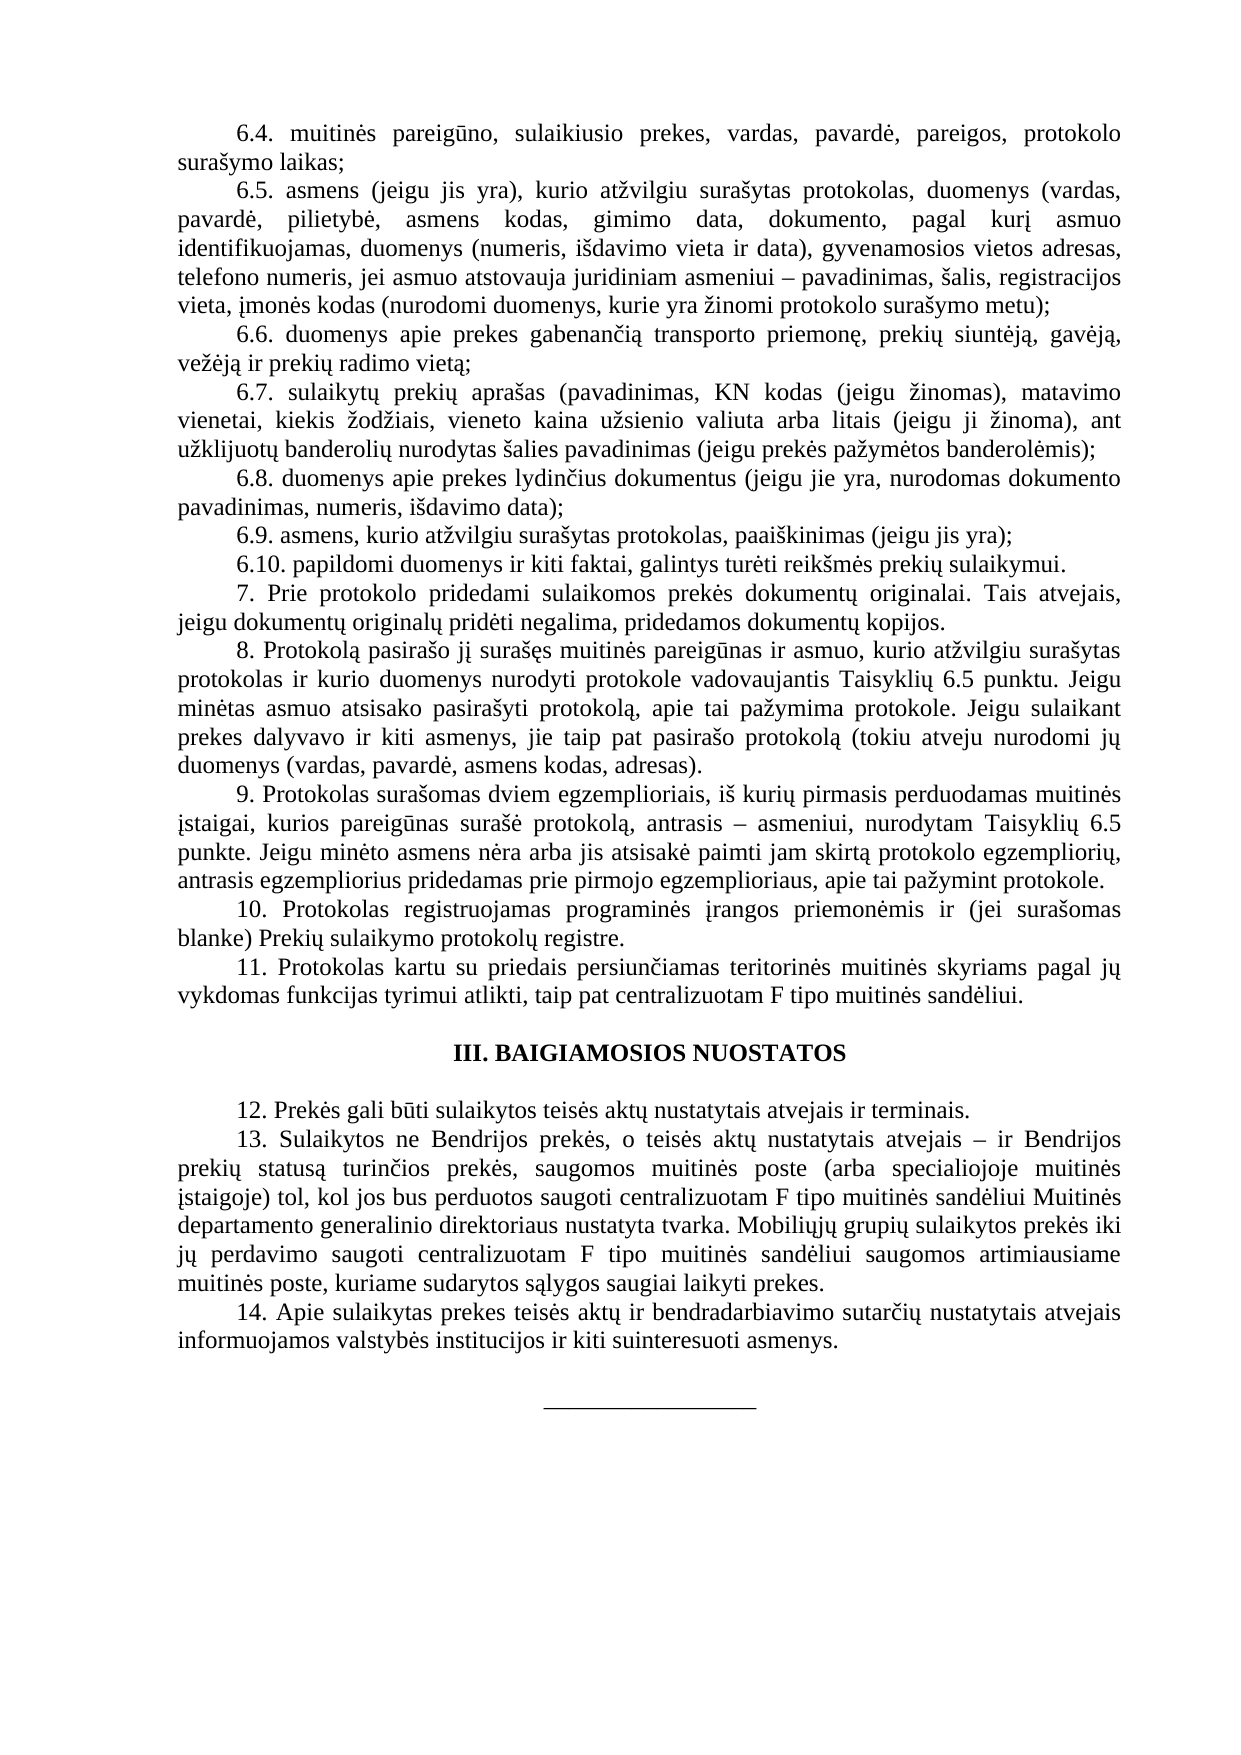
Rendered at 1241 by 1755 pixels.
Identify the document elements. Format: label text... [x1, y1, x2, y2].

text 6.4. muitinės pareigūno, sulaikiusio prekes, vardas, pavardė, pareigos, protokolo surašymo laikas; [177, 118, 1122, 176]
text 9. Protokolas surašomas dviem egzemplioriais, iš kurių pirmasis perduodamas muitinės įstaigai, kurios pareigūnas surašė protokolą, antrasis – asmeniui, nurodytam Taisyklių 6.5 punkte. Jeigu minėto asmens nėra arba jis atsisakė paimti jam skirtą protokolo egzempliorių, antrasis egzempliorius pridedamas prie pirmojo egzemplioriaus, apie tai pažymint protokole. [177, 779, 1122, 894]
text 6.6. duomenys apie prekes gabenančią transporto priemonę, prekių siuntėją, gavėją, vežėją ir prekių radimo vietą; [177, 319, 1122, 377]
text 10. Protokolas registruojamas programinės įrangos priemonėmis ir (jei surašomas blanke) Prekių sulaikymo protokolų registre. [177, 894, 1122, 952]
text 6.10. papildomi duomenys ir kiti faktai, galintys turėti reikšmės prekių sulaikymui. [177, 549, 1122, 578]
text 6.8. duomenys apie prekes lydinčius dokumentus (jeigu jie yra, nurodomas dokumento pavadinimas, numeris, išdavimo data); [177, 463, 1122, 521]
text 11. Protokolas kartu su priedais persiunčiamas teritorinės muitinės skyriams pagal jų vykdomas funkcijas tyrimui atlikti, taip pat centralizuotam F tipo muitinės sandėliui. [177, 952, 1122, 1009]
text 6.9. asmens, kurio atžvilgiu surašytas protokolas, paaiškinimas (jeigu jis yra); [177, 521, 1122, 549]
text 14. Apie sulaikytas prekes teisės aktų ir bendradarbiavimo sutarčių nustatytais atvejais informuojamos valstybės institucijos ir kiti suinteresuoti asmenys. [177, 1297, 1122, 1354]
text _________________ [177, 1383, 1122, 1412]
text 8. Protokolą pasirašo jį surašęs muitinės pareigūnas ir asmuo, kurio atžvilgiu surašytas protokolas ir kurio duomenys nurodyti protokole vadovaujantis Taisyklių 6.5 punktu. Jeigu minėtas asmuo atsisako pasirašyti protokolą, apie tai pažymima protokole. Jeigu sulaikant prekes dalyvavo ir kiti asmenys, jie taip pat pasirašo protokolą (tokiu atveju nurodomi jų duomenys (vardas, pavardė, asmens kodas, adresas). [177, 636, 1122, 779]
text 6.5. asmens (jeigu jis yra), kurio atžvilgiu surašytas protokolas, duomenys (vardas, pavardė, pilietybė, asmens kodas, gimimo data, dokumento, pagal kurį asmuo identifikuojamas, duomenys (numeris, išdavimo vieta ir data), gyvenamosios vietos adresas, telefono numeris, jei asmuo atstovauja juridiniam asmeniui – pavadinimas, šalis, registracijos vieta, įmonės kodas (nurodomi duomenys, kurie yra žinomi protokolo surašymo metu); [177, 176, 1122, 319]
text 7. Prie protokolo pridedami sulaikomos prekės dokumentų originalai. Tais atvejais, jeigu dokumentų originalų pridėti negalima, pridedamos dokumentų kopijos. [177, 578, 1122, 636]
text 6.7. sulaikytų prekių aprašas (pavadinimas, KN kodas (jeigu žinomas), matavimo vienetai, kiekis žodžiais, vieneto kaina užsienio valiuta arba litais (jeigu ji žinoma), ant užklijuotų banderolių nurodytas šalies pavadinimas (jeigu prekės pažymėtos banderolėmis); [177, 377, 1122, 463]
text 13. Sulaikytos ne Bendrijos prekės, o teisės aktų nustatytais atvejais – ir Bendrijos prekių statusą turinčios prekės, saugomos muitinės poste (arba specialiojoje muitinės įstaigoje) tol, kol jos bus perduotos saugoti centralizuotam F tipo muitinės sandėliui Muitinės departamento generalinio direktoriaus nustatyta tvarka. Mobiliųjų grupių sulaikytos prekės iki jų perdavimo saugoti centralizuotam F tipo muitinės sandėliui saugomos artimiausiame muitinės poste, kuriame sudarytos sąlygos saugiai laikyti prekes. [177, 1124, 1122, 1297]
text 12. Prekės gali būti sulaikytos teisės aktų nustatytais atvejais ir terminais. [177, 1096, 1122, 1124]
text III. BAIGIAMOSIOS NUOSTATOS [177, 1038, 1122, 1067]
